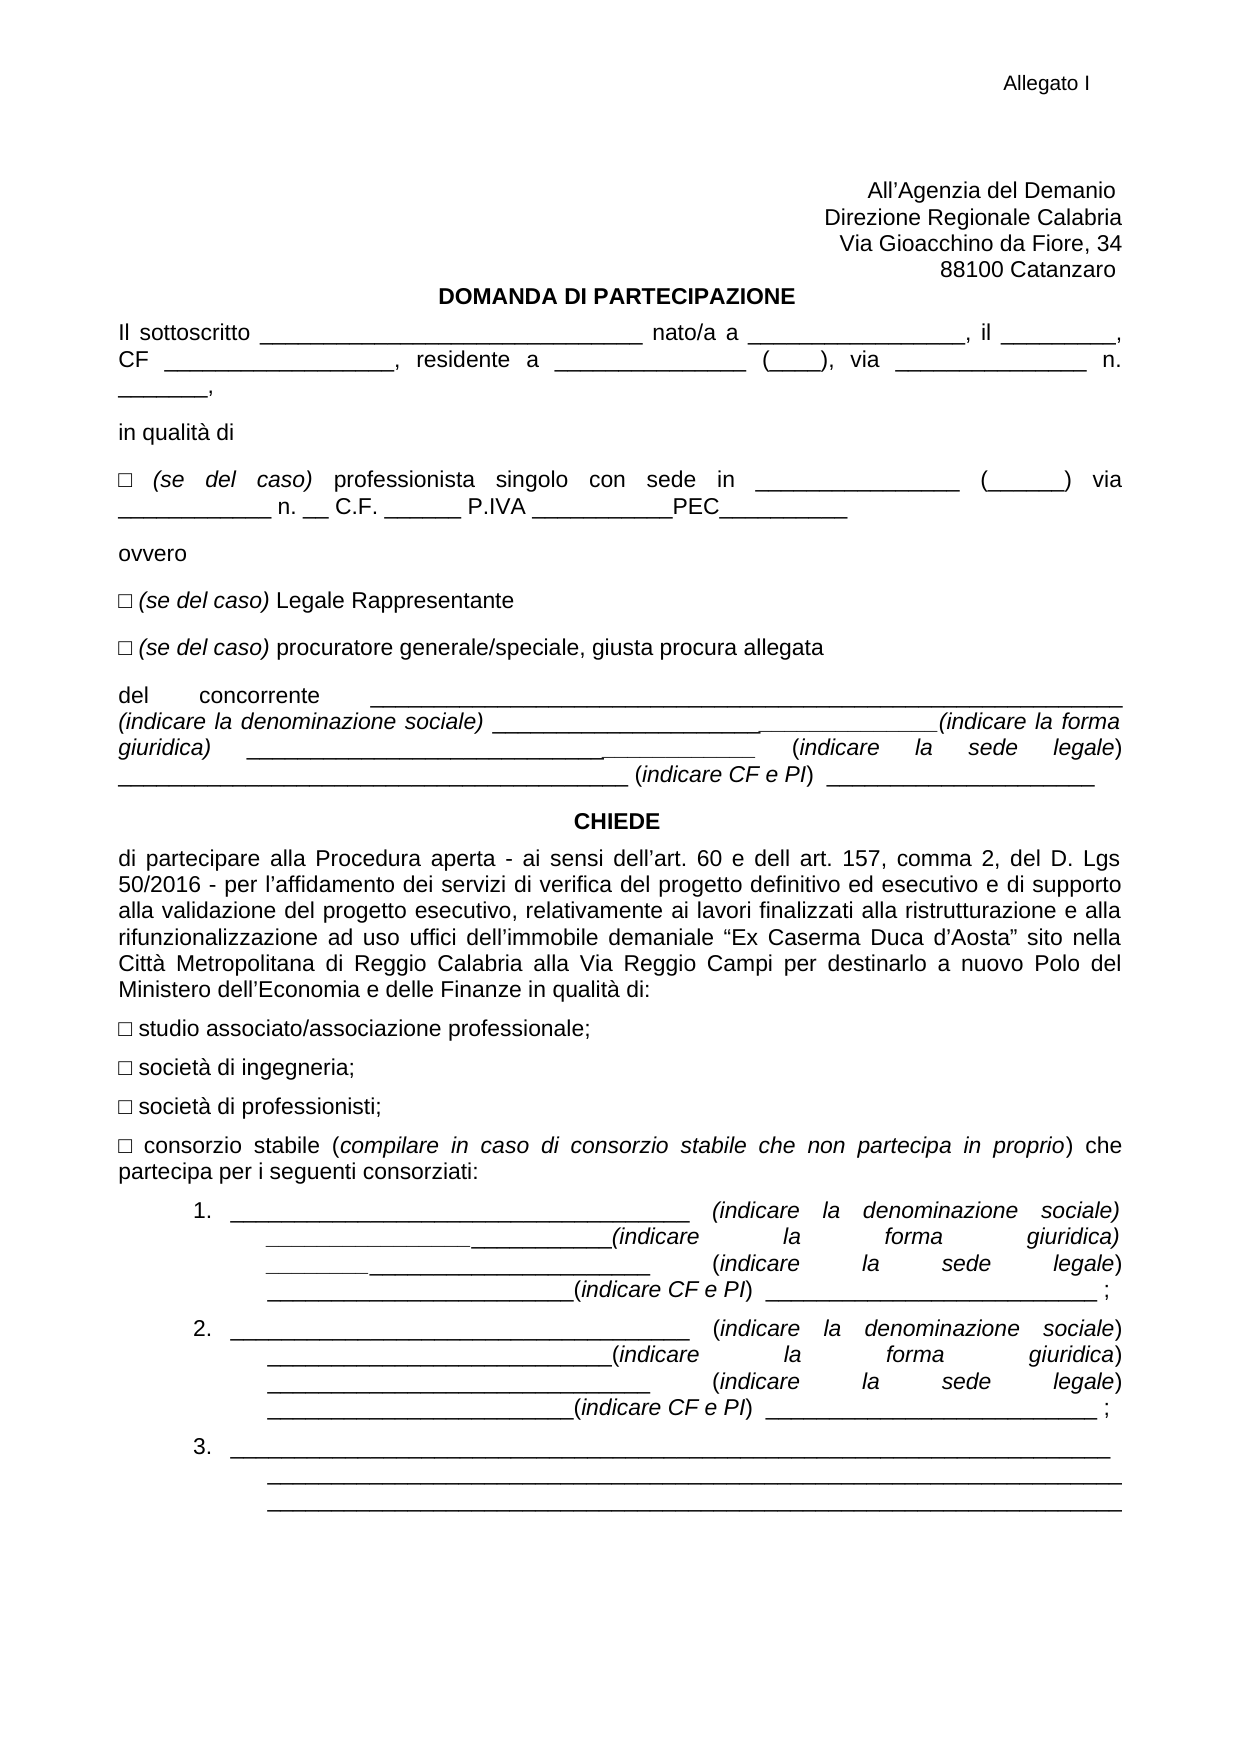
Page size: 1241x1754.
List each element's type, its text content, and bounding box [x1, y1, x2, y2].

text Il sottoscritto ______________________________ nato/a a _________________, il _________, CF __________________, residente a _______________ (____), via _______________ n. _______, [118, 319, 1122, 398]
list ____________________________________ (indicare la denominazione sociale) ___________________________(indicare la forma giuridica) ______________________________ (indicare la sede legale) ________________________(indicare CF e PI) __________________________ ; [193, 1197, 1122, 1302]
text DOMANDA DI PARTECIPAZIONE [118, 283, 1122, 309]
text □ (se del caso) procuratore generale/speciale, giusta procura allegata [118, 634, 1122, 661]
text ovvero [118, 540, 1122, 566]
text CHIEDE [118, 808, 1122, 834]
list _______________________________________________________________________________________________________________________________________________________________________________________________________________________ (per ogni altro consorziato indicare la denominazione sociale, forma giuridica, sede legale, CF e PI); [193, 1433, 1122, 1512]
text All’Agenzia del Demanio [723, 177, 1122, 203]
text in qualità di [118, 419, 1122, 446]
text □ società di ingegneria; [118, 1054, 1122, 1080]
text di partecipare alla Procedura aperta - ai sensi dell’art. 60 e dell art. 157, comma 2, del D. Lgs 50/2016 - per l’affidamento dei servizi di verifica del progetto definitivo ed esecutivo e di supporto alla validazione del progetto esecutivo, relativamente ai lavori finalizzati alla ristrutturazione e alla rifunzionalizzazione ad uso uffici dell’immobile demaniale “Ex Caserma Duca d’Aosta” sito nella Città Metropolitana di Reggio Calabria alla Via Reggio Campi per destinarlo a nuovo Polo del Ministero dell’Economia e delle Finanze in qualità di: [118, 844, 1122, 1003]
text □ (se del caso) professionista singolo con sede in ________________ (______) via ____________ n. __ C.F. ______ P.IVA ___________PEC__________ [118, 466, 1122, 519]
text □ consorzio stabile (compilare in caso di consorzio stabile che non partecipa in proprio) che partecipa per i seguenti consorziati: [118, 1132, 1122, 1184]
text □ società di professionisti; [118, 1093, 1122, 1119]
text Via Gioacchino da Fiore, 34 [723, 230, 1122, 256]
text Direzione Regionale Calabria [723, 203, 1122, 230]
text 88100 Catanzaro [723, 256, 1122, 283]
text del concorrente ___________________________________________________________ (indicare la denominazione sociale) ___________________________________(indicare la forma giuridica) ________________________________________ (indicare la sede legale) ________________________________________ (indicare CF e PI) _____________________ [118, 682, 1122, 787]
text □ studio associato/associazione professionale; [118, 1015, 1122, 1042]
list ____________________________________ (indicare la denominazione sociale) ___________________________(indicare la forma giuridica) ______________________________ (indicare la sede legale) ________________________(indicare CF e PI) __________________________ ; [193, 1315, 1122, 1420]
text □ (se del caso) Legale Rappresentante [118, 587, 1122, 613]
